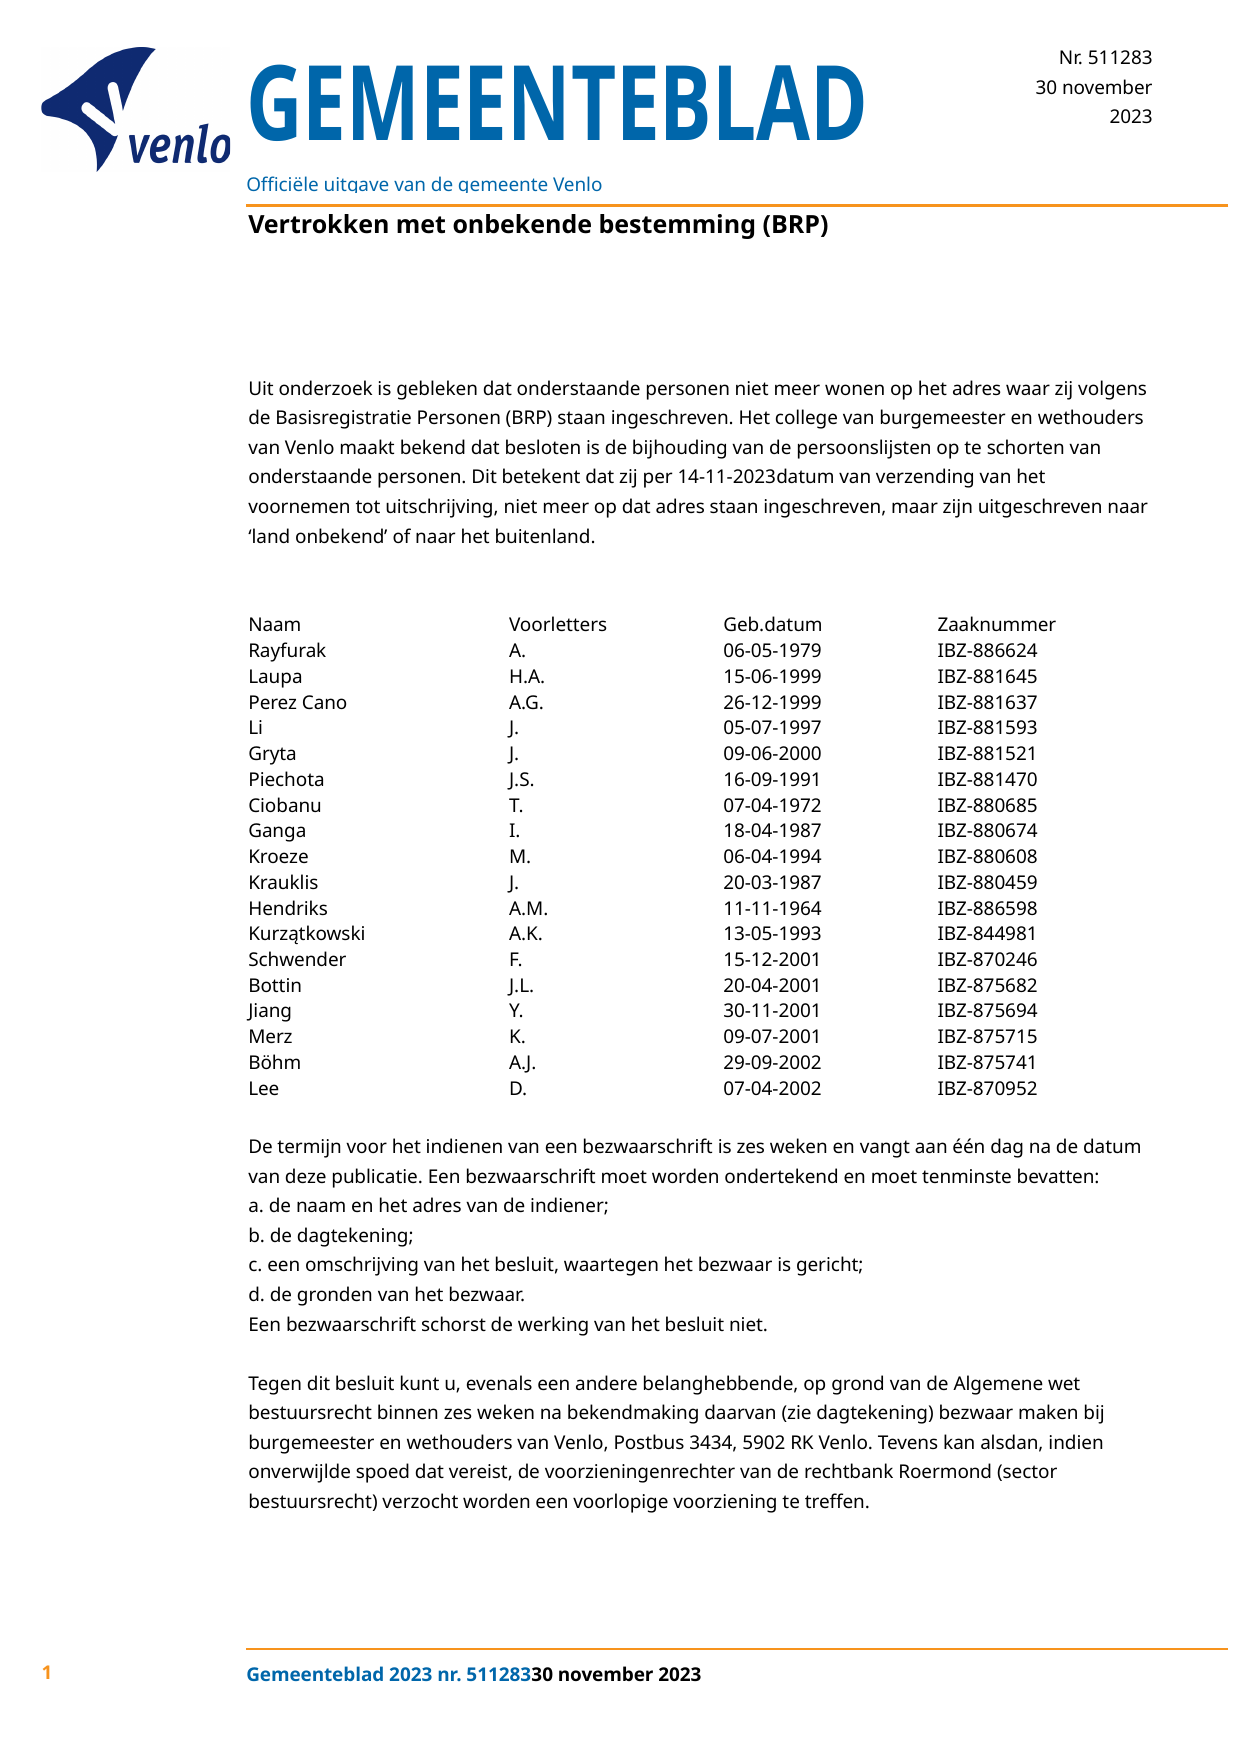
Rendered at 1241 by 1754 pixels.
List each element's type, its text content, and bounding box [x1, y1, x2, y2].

table_cell Hendriks [248, 895, 509, 920]
table_cell IBZ-875741 [937, 1049, 1152, 1075]
table_cell Kroeze [248, 843, 509, 869]
table_cell J. [509, 715, 723, 740]
table_cell IBZ-880459 [937, 869, 1152, 895]
table_cell Krauklis [248, 869, 509, 895]
table_cell IBZ-870952 [937, 1075, 1152, 1101]
table_cell IBZ-880674 [937, 818, 1152, 843]
table_cell IBZ-875682 [937, 972, 1152, 998]
table_cell Rayfurak [248, 638, 509, 663]
text Tegen dit besluit kunt u, evenals een andere belanghebbende, op grond van de Algemene wet bestuursrecht binnen zes weken na bekendmaking daarvan (zie dagtekening) bezwaar maken bij burgemeester en wethouders van Venlo, Postbus 3434, 5902 RK Venlo. Tevens kan alsdan, indien onverwijlde spoed dat vereist, de voorzieningenrechter van de rechtbank Roermond (sector bestuursrecht) verzocht worden een voorlopige voorziening te treffen. [248, 1370, 1152, 1514]
table_cell Y. [509, 998, 723, 1023]
table_cell IBZ-881645 [937, 663, 1152, 689]
picture [41, 47, 231, 172]
table_cell IBZ-875694 [937, 998, 1152, 1023]
table_cell T. [509, 792, 723, 817]
table_cell A.K. [509, 920, 723, 946]
text Vertrokken met onbekende bestemming (BRP) [248, 207, 1152, 241]
text Een bezwaarschrift schorst de werking van het besluit niet. [248, 1311, 1152, 1337]
table_cell 13-05-1993 [723, 920, 937, 946]
table_cell Kurzątkowski [248, 920, 509, 946]
table_cell 07-04-2002 [723, 1075, 937, 1101]
text Uit onderzoek is gebleken dat onderstaande personen niet meer wonen op het adres waar zij volgens de Basisregistratie Personen (BRP) staan ingeschreven. Het college van burgemeester en wethouders van Venlo maakt bekend dat besloten is de bijhouding van de persoonslijsten op te schorten van onderstaande personen. Dit betekent dat zij per 14-11-2023datum van verzending van het voornemen tot uitschrijving, niet meer op dat adres staan ingeschreven, maar zijn uitgeschreven naar ‘land onbekend’ of naar het buitenland. [248, 375, 1152, 548]
table_cell D. [509, 1075, 723, 1101]
table_cell 20-03-1987 [723, 869, 937, 895]
table_cell IBZ-886598 [937, 895, 1152, 920]
table_cell IBZ-880685 [937, 792, 1152, 817]
table_cell Bottin [248, 972, 509, 998]
table_cell Piechota [248, 766, 509, 792]
table_cell 26-12-1999 [723, 689, 937, 714]
text a. de naam en het adres van de indiener; [248, 1192, 1152, 1218]
table_cell A.G. [509, 689, 723, 714]
table_cell 09-07-2001 [723, 1023, 937, 1049]
table_cell Jiang [248, 998, 509, 1023]
text b. de dagtekening; [248, 1222, 1152, 1248]
table_cell 29-09-2002 [723, 1049, 937, 1075]
table_cell 30-11-2001 [723, 998, 937, 1023]
text De termijn voor het indienen van een bezwaarschrift is zes weken en vangt aan één dag na de datum van deze publicatie. Een bezwaarschrift moet worden ondertekend en moet tenminste bevatten: [248, 1133, 1152, 1189]
table_cell Schwender [248, 946, 509, 972]
table_cell Ganga [248, 818, 509, 843]
table_cell A.M. [509, 895, 723, 920]
table_cell IBZ-880608 [937, 843, 1152, 869]
table_cell 09-06-2000 [723, 740, 937, 766]
table_cell A.J. [509, 1049, 723, 1075]
table_cell K. [509, 1023, 723, 1049]
table_header Zaaknummer [937, 612, 1152, 637]
table_header Voorletters [509, 612, 723, 637]
table_cell J. [509, 740, 723, 766]
table_cell A. [509, 638, 723, 663]
table_cell IBZ-886624 [937, 638, 1152, 663]
text c. een omschrijving van het besluit, waartegen het bezwaar is gericht; [248, 1252, 1152, 1277]
text d. de gronden van het bezwaar. [248, 1281, 1152, 1307]
table_cell IBZ-881637 [937, 689, 1152, 714]
table_cell J. [509, 869, 723, 895]
table_cell Ciobanu [248, 792, 509, 817]
table_header Geb.datum [723, 612, 937, 637]
table_cell 18-04-1987 [723, 818, 937, 843]
table_cell Merz [248, 1023, 509, 1049]
table_cell 15-12-2001 [723, 946, 937, 972]
table_cell Lee [248, 1075, 509, 1101]
table_cell M. [509, 843, 723, 869]
table_cell 05-07-1997 [723, 715, 937, 740]
table_cell IBZ-875715 [937, 1023, 1152, 1049]
table_cell IBZ-844981 [937, 920, 1152, 946]
table_cell Gryta [248, 740, 509, 766]
table_cell 11-11-1964 [723, 895, 937, 920]
table_header Naam [248, 612, 509, 637]
table_cell 16-09-1991 [723, 766, 937, 792]
table_cell 07-04-1972 [723, 792, 937, 817]
table_cell 20-04-2001 [723, 972, 937, 998]
table_cell 15-06-1999 [723, 663, 937, 689]
table_cell IBZ-870246 [937, 946, 1152, 972]
table_cell Perez Cano [248, 689, 509, 714]
table_cell IBZ-881521 [937, 740, 1152, 766]
table_cell 06-05-1979 [723, 638, 937, 663]
table_cell Li [248, 715, 509, 740]
table_cell H.A. [509, 663, 723, 689]
table_cell IBZ-881470 [937, 766, 1152, 792]
table_cell Böhm [248, 1049, 509, 1075]
table_cell F. [509, 946, 723, 972]
table_cell 06-04-1994 [723, 843, 937, 869]
table_cell J.L. [509, 972, 723, 998]
table_cell I. [509, 818, 723, 843]
table_cell IBZ-881593 [937, 715, 1152, 740]
table_cell J.S. [509, 766, 723, 792]
table_cell Laupa [248, 663, 509, 689]
